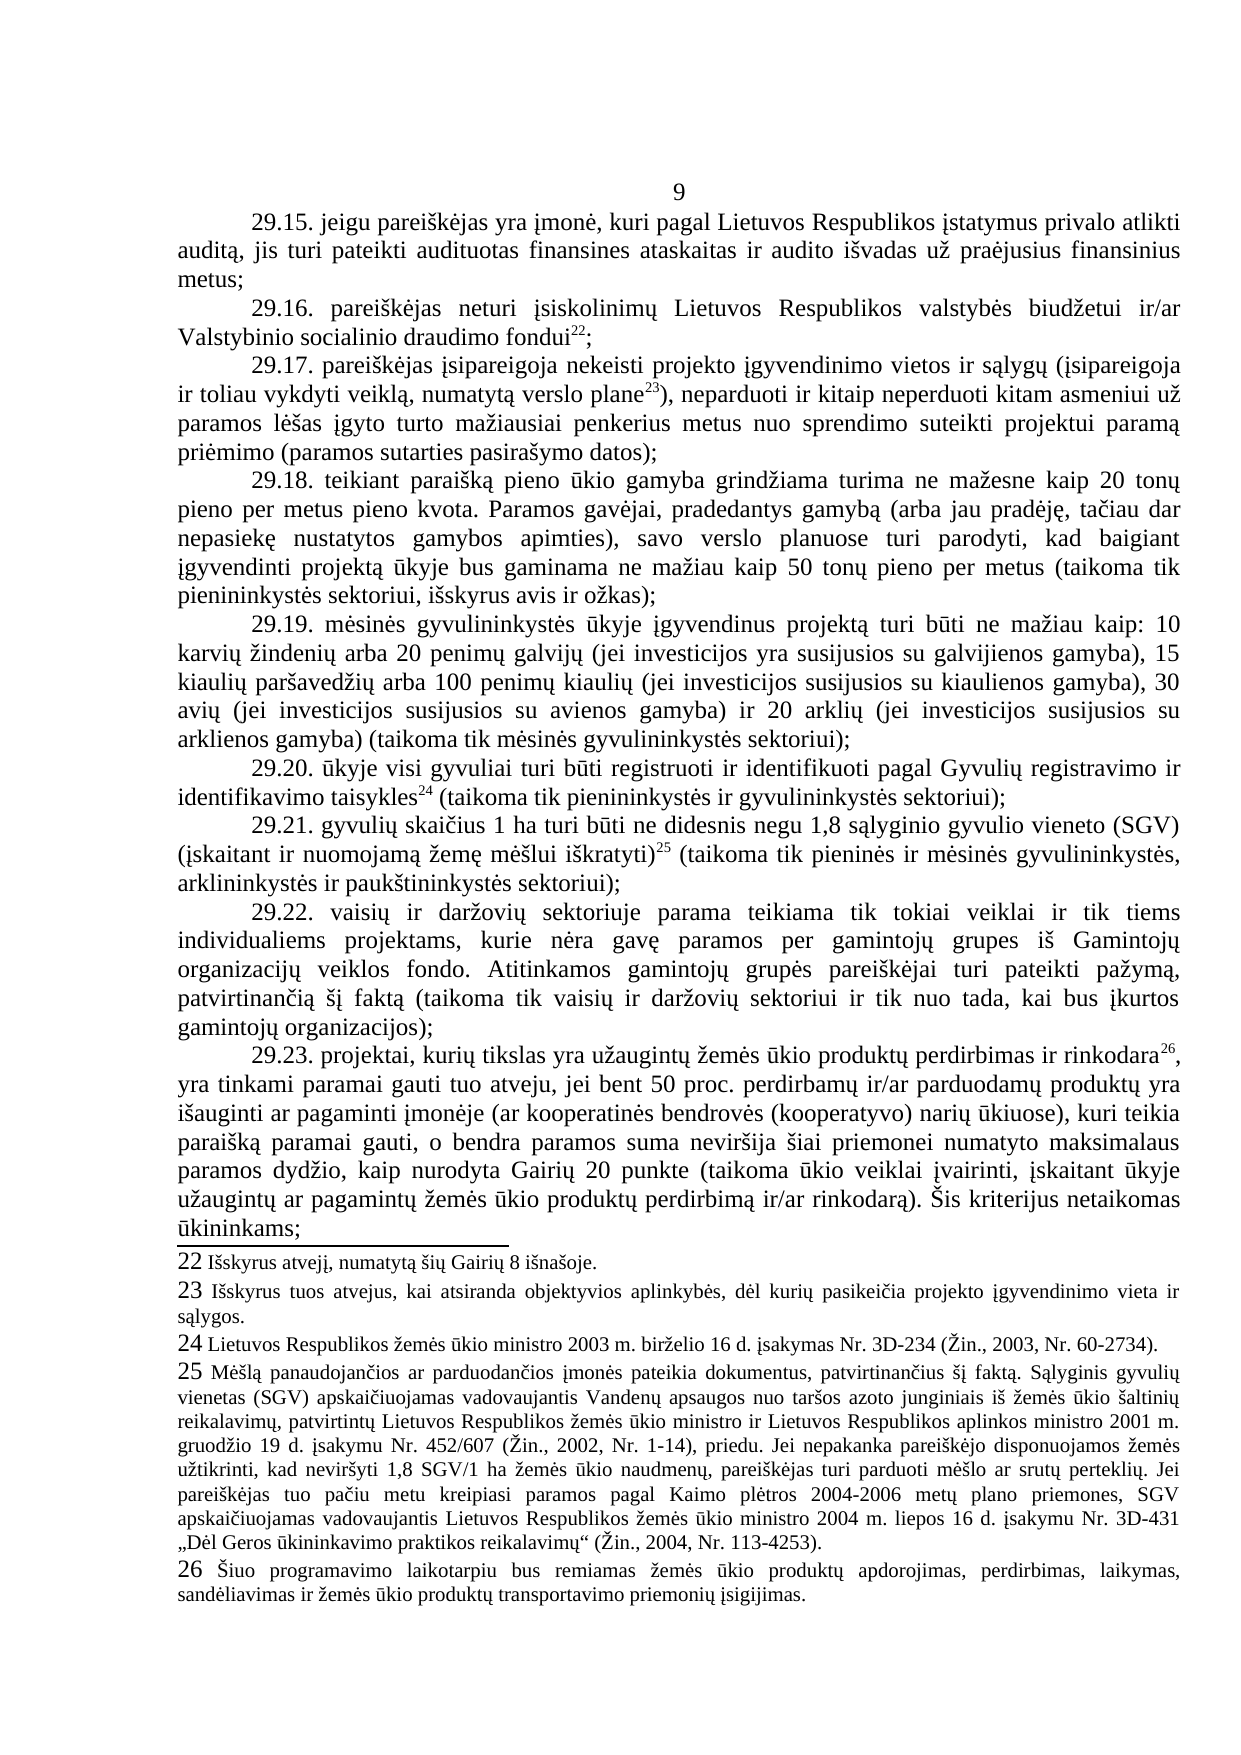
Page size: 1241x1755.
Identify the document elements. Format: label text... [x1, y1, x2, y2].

text Išskyrus tuos atvejus, kai atsiranda objektyvios aplinkybės, dėl kurių pasikeičia projekto įgyvendinimo vieta ir sąlygos. [177, 1275, 1181, 1328]
text 29.19. mėsinės gyvulininkystės ūkyje įgyvendinus projektą turi būti ne mažiau kaip: 10 karvių žindenių arba 20 penimų galvijų (jei investicijos yra susijusios su galvijienos gamyba), 15 kiaulių paršavedžių arba 100 penimų kiaulių (jei investicijos susijusios su kiaulienos gamyba), 30 avių (jei investicijos susijusios su avienos gamyba) ir 20 arklių (jei investicijos susijusios su arklienos gamyba) (taikoma tik mėsinės gyvulininkystės sektoriui); [177, 609, 1181, 753]
text Mėšlą panaudojančios ar parduodančios įmonės pateikia dokumentus, patvirtinančius šį faktą. Sąlyginis gyvulių vienetas (SGV) apskaičiuojamas vadovaujantis Vandenų apsaugos nuo taršos azoto junginiais iš žemės ūkio šaltinių reikalavimų, patvirtintų Lietuvos Respublikos žemės ūkio ministro ir Lietuvos Respublikos aplinkos ministro 2001 m. gruodžio 19 d. įsakymu Nr. 452/607 (Žin., 2002, Nr. 1-14), priedu. Jei nepakanka pareiškėjo disponuojamos žemės užtikrinti, kad neviršyti 1,8 SGV/1 ha žemės ūkio naudmenų, pareiškėjas turi parduoti mėšlo ar srutų perteklių. Jei pareiškėjas tuo pačiu metu kreipiasi paramos pagal Kaimo plėtros 2004-2006 metų plano priemones, SGV apskaičiuojamas vadovaujantis Lietuvos Respublikos žemės ūkio ministro 2004 m. liepos 16 d. įsakymu Nr. 3D-431 „Dėl Geros ūkininkavimo praktikos reikalavimų“ (Žin., 2004, Nr. 113-4253). [177, 1356, 1181, 1554]
text 29.15. jeigu pareiškėjas yra įmonė, kuri pagal Lietuvos Respublikos įstatymus privalo atlikti auditą, jis turi pateikti audituotas finansines ataskaitas ir audito išvadas už praėjusius finansinius metus; [177, 207, 1181, 293]
text Lietuvos Respublikos žemės ūkio ministro 2003 m. birželio 16 d. įsakymas Nr. 3D-234 (Žin., 2003, Nr. 60-2734). [177, 1328, 1181, 1356]
text 29.17. pareiškėjas įsipareigoja nekeisti projekto įgyvendinimo vietos ir sąlygų (įsipareigoja ir toliau vykdyti veiklą, numatytą verslo plane), neparduoti ir kitaip neperduoti kitam asmeniui už paramos lėšas įgyto turto mažiausiai penkerius metus nuo sprendimo suteikti projektui paramą priėmimo (paramos sutarties pasirašymo datos); [177, 350, 1181, 465]
text 29.23. projektai, kurių tikslas yra užaugintų žemės ūkio produktų perdirbimas ir rinkodara, yra tinkami paramai gauti tuo atveju, jei bent 50 proc. perdirbamų ir/ar parduodamų produktų yra išauginti ar pagaminti įmonėje (ar kooperatinės bendrovės (kooperatyvo) narių ūkiuose), kuri teikia paraišką paramai gauti, o bendra paramos suma neviršija šiai priemonei numatyto maksimalaus paramos dydžio, kaip nurodyta Gairių 20 punkte (taikoma ūkio veiklai įvairinti, įskaitant ūkyje užaugintų ar pagamintų žemės ūkio produktų perdirbimą ir/ar rinkodarą). Šis kriterijus netaikomas ūkininkams; [177, 1040, 1181, 1242]
text Šiuo programavimo laikotarpiu bus remiamas žemės ūkio produktų apdorojimas, perdirbimas, laikymas, sandėliavimas ir žemės ūkio produktų transportavimo priemonių įsigijimas. [177, 1554, 1181, 1606]
text 29.18. teikiant paraišką pieno ūkio gamyba grindžiama turima ne mažesne kaip 20 tonų pieno per metus pieno kvota. Paramos gavėjai, pradedantys gamybą (arba jau pradėję, tačiau dar nepasiekę nustatytos gamybos apimties), savo verslo planuose turi parodyti, kad baigiant įgyvendinti projektą ūkyje bus gaminama ne mažiau kaip 50 tonų pieno per metus (taikoma tik pienininkystės sektoriui, išskyrus avis ir ožkas); [177, 465, 1181, 609]
text 29.21. gyvulių skaičius 1 ha turi būti ne didesnis negu 1,8 sąlyginio gyvulio vieneto (SGV) (įskaitant ir nuomojamą žemę mėšlui iškratyti) (taikoma tik pieninės ir mėsinės gyvulininkystės, arklininkystės ir paukštininkystės sektoriui); [177, 810, 1181, 897]
text 29.20. ūkyje visi gyvuliai turi būti registruoti ir identifikuoti pagal Gyvulių registravimo ir identifikavimo taisykles (taikoma tik pienininkystės ir gyvulininkystės sektoriui); [177, 753, 1181, 810]
text 29.22. vaisių ir daržovių sektoriuje parama teikiama tik tokiai veiklai ir tik tiems individualiems projektams, kurie nėra gavę paramos per gamintojų grupes iš Gamintojų organizacijų veiklos fondo. Atitinkamos gamintojų grupės pareiškėjai turi pateikti pažymą, patvirtinančią šį faktą (taikoma tik vaisių ir daržovių sektoriui ir tik nuo tada, kai bus įkurtos gamintojų organizacijos); [177, 897, 1181, 1040]
text 29.16. pareiškėjas neturi įsiskolinimų Lietuvos Respublikos valstybės biudžetui ir/ar Valstybinio socialinio draudimo fondui; [177, 293, 1181, 350]
text Išskyrus atvejį, numatytą šių Gairių 8 išnašoje. [177, 1246, 1181, 1275]
